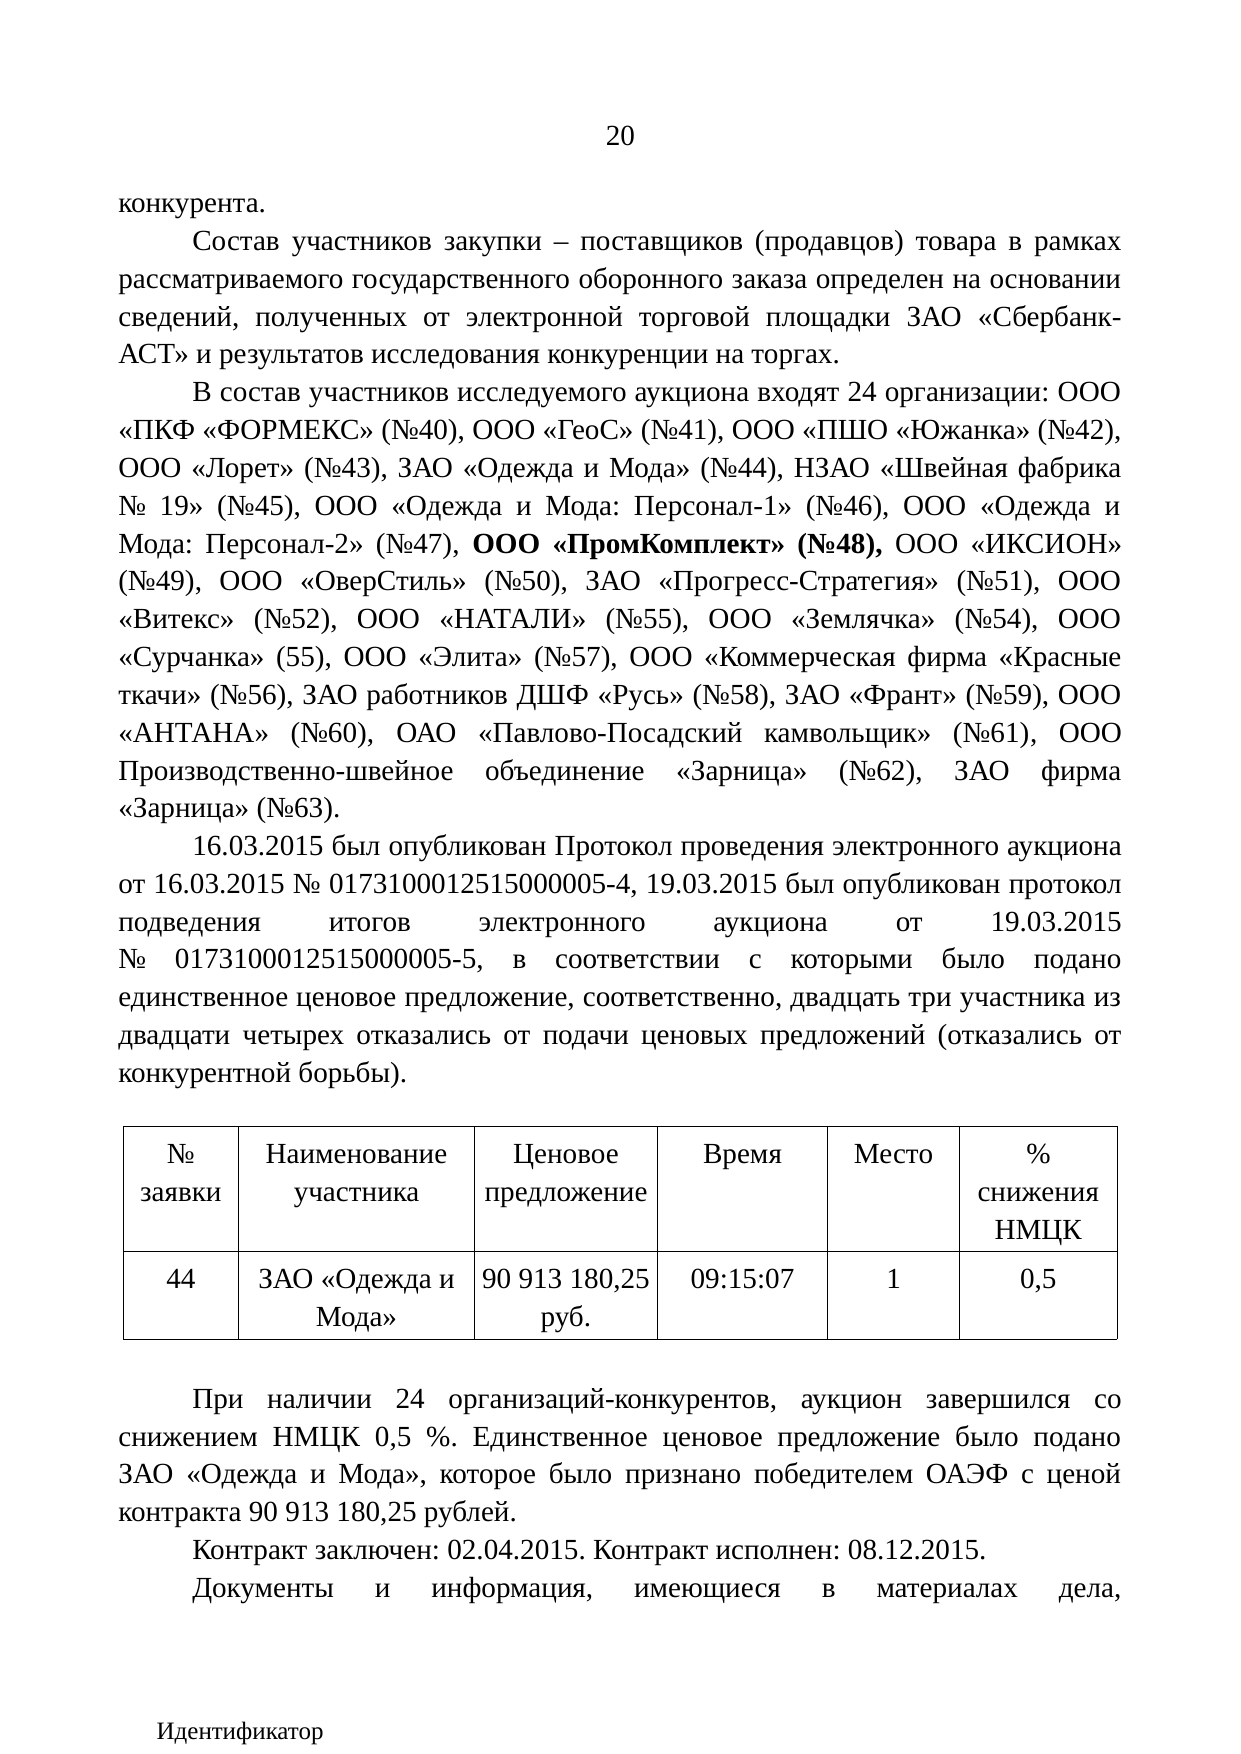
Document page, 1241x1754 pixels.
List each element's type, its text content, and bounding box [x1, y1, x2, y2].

text При наличии 24 организаций-конкурентов, аукцион завершился со снижением НМЦК 0,5 %. Единственное ценовое предложение было подано ЗАО «Одежда и Мода», которое было признано победителем ОАЭФ с ценой контракта 90 913 180,25 рублей. [118, 1377, 1122, 1528]
table_header № заявки [124, 1127, 238, 1251]
table_cell 1 [828, 1252, 959, 1339]
text Документы и информация, имеющиеся в материалах дела, [118, 1566, 1122, 1603]
text конкурента. [118, 181, 1122, 219]
table_header Ценовое предложение [475, 1127, 657, 1251]
table_cell 09:15:07 [658, 1252, 827, 1339]
table_cell ЗАО «Одежда и Мода» [239, 1252, 474, 1339]
table_header Время [658, 1127, 827, 1251]
table_cell 90 913 180,25 руб. [475, 1252, 657, 1339]
text 16.03.2015 был опубликован Протокол проведения электронного аукциона от 16.03.2015 № 0173100012515000005-4, 19.03.2015 был опубликован протокол подведения итогов электронного аукциона от 19.03.2015 № 0173100012515000005-5, в соответствии с которыми было подано единственное ценовое предложение, соответственно, двадцать три участника из двадцати четырех отказались от подачи ценовых предложений (отказались от конкурентной борьбы). [118, 824, 1122, 1089]
table_cell 44 [124, 1252, 238, 1339]
table_header Место [828, 1127, 959, 1251]
table_header Наименование участника [239, 1127, 474, 1251]
table_header % снижения НМЦК [960, 1127, 1117, 1251]
table_cell 0,5 [960, 1252, 1117, 1339]
text Состав участников закупки – поставщиков (продавцов) товара в рамках рассматриваемого государственного оборонного заказа определен на основании сведений, полученных от электронной торговой площадки ЗАО «Сбербанк-АСТ» и результатов исследования конкуренции на торгах. [118, 219, 1122, 370]
text В состав участников исследуемого аукциона входят 24 организации: ООО «ПКФ «ФОРМЕКС» (№40), ООО «ГеоС» (№41), ООО «ПШО «Южанка» (№42), ООО «Лорет» (№43), ЗАО «Одежда и Мода» (№44), НЗАО «Швейная фабрика № 19» (№45), ООО «Одежда и Мода: Персонал-1» (№46), ООО «Одежда и Мода: Персонал-2» (№47), ООО «ПромКомплект» (№48), ООО «ИКСИОН» (№49), ООО «ОверСтиль» (№50), ЗАО «Прогресс-Стратегия» (№51), ООО «Витекс» (№52), ООО «НАТАЛИ» (№55), ООО «Землячка» (№54), ООО «Сурчанка» (55), ООО «Элита» (№57), ООО «Коммерческая фирма «Красные ткачи» (№56), ЗАО работников ДШФ «Русь» (№58), ЗАО «Франт» (№59), ООО «АНТАНА» (№60), ОАО «Павлово-Посадский камвольщик» (№61), ООО Производственно-швейное объединение «Зарница» (№62), ЗАО фирма «Зарница» (№63). [118, 370, 1122, 824]
text Контракт заключен: 02.04.2015. Контракт исполнен: 08.12.2015. [118, 1528, 1122, 1566]
